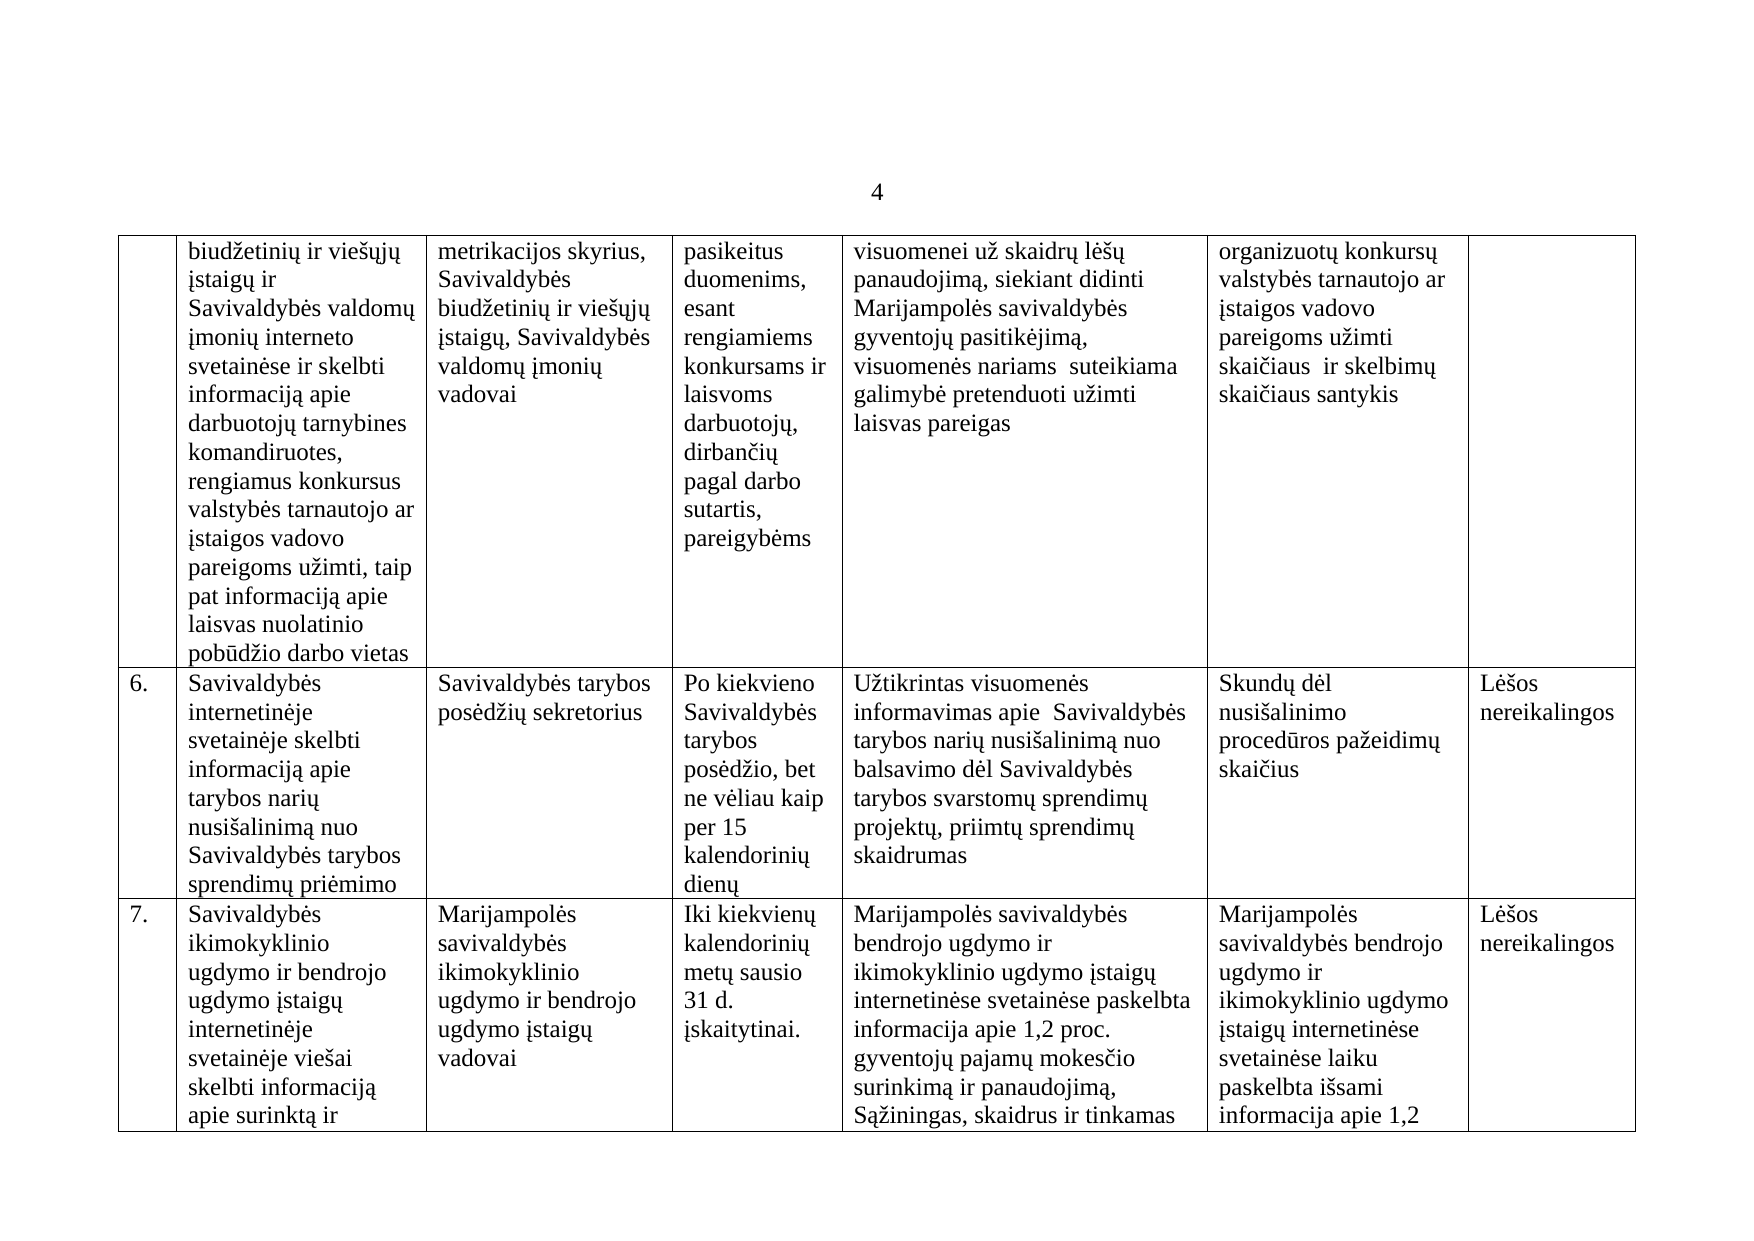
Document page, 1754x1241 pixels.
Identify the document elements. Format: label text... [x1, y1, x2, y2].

table_cell 6. [119, 668, 176, 898]
table_cell Savivaldybės internetinėje svetainėje skelbti informaciją apie tarybos narių nusišalinimą nuo Savivaldybės tarybos sprendimų priėmimo [177, 668, 426, 898]
table_cell [119, 236, 176, 667]
table_cell Marijampolės savivaldybės ikimokyklinio ugdymo ir bendrojo ugdymo įstaigų vadovai [427, 899, 672, 1131]
table_cell pasikeitus duomenims, esant rengiamiems konkursams ir laisvoms darbuotojų, dirbančių pagal darbo sutartis, pareigybėms [673, 236, 842, 667]
table_cell Savivaldybės ikimokyklinio ugdymo ir bendrojo ugdymo įstaigų internetinėje svetainėje viešai skelbti informaciją apie surinktą ir [177, 899, 426, 1131]
table_cell biudžetinių ir viešųjų įstaigų ir Savivaldybės valdomų įmonių interneto svetainėse ir skelbti informaciją apie darbuotojų tarnybines komandiruotes, rengiamus konkursus valstybės tarnautojo ar įstaigos vadovo pareigoms užimti, taip pat informaciją apie laisvas nuolatinio pobūdžio darbo vietas [177, 236, 426, 667]
table_cell Marijampolės savivaldybės bendrojo ugdymo ir ikimokyklinio ugdymo įstaigų internetinėse svetainėse paskelbta informacija apie 1,2 proc. gyventojų pajamų mokesčio surinkimą ir panaudojimą, Sąžiningas, skaidrus ir tinkamas [843, 899, 1207, 1131]
table_cell Iki kiekvienų kalendorinių metų sausio 31 d. įskaitytinai. [673, 899, 842, 1131]
table_cell Savivaldybės tarybos posėdžių sekretorius [427, 668, 672, 898]
table_cell organizuotų konkursų valstybės tarnautojo ar įstaigos vadovo pareigoms užimti skaičiaus ir skelbimų skaičiaus santykis [1208, 236, 1468, 667]
table_cell Po kiekvieno Savivaldybės tarybos posėdžio, bet ne vėliau kaip per 15 kalendorinių dienų [673, 668, 842, 898]
table_cell Lėšos nereikalingos [1469, 899, 1635, 1131]
table_cell visuomenei už skaidrų lėšų panaudojimą, siekiant didinti Marijampolės savivaldybės gyventojų pasitikėjimą, visuomenės nariams suteikiama galimybė pretenduoti užimti laisvas pareigas [843, 236, 1207, 667]
table_cell Marijampolės savivaldybės bendrojo ugdymo ir ikimokyklinio ugdymo įstaigų internetinėse svetainėse laiku paskelbta išsami informacija apie 1,2 [1208, 899, 1468, 1131]
table_cell metrikacijos skyrius, Savivaldybės biudžetinių ir viešųjų įstaigų, Savivaldybės valdomų įmonių vadovai [427, 236, 672, 667]
table_cell Skundų dėl nusišalinimo procedūros pažeidimų skaičius [1208, 668, 1468, 898]
table_cell Užtikrintas visuomenės informavimas apie Savivaldybės tarybos narių nusišalinimą nuo balsavimo dėl Savivaldybės tarybos svarstomų sprendimų projektų, priimtų sprendimų skaidrumas [843, 668, 1207, 898]
table_cell [1469, 236, 1635, 667]
table_cell 7. [119, 899, 176, 1131]
table_cell Lėšos nereikalingos [1469, 668, 1635, 898]
